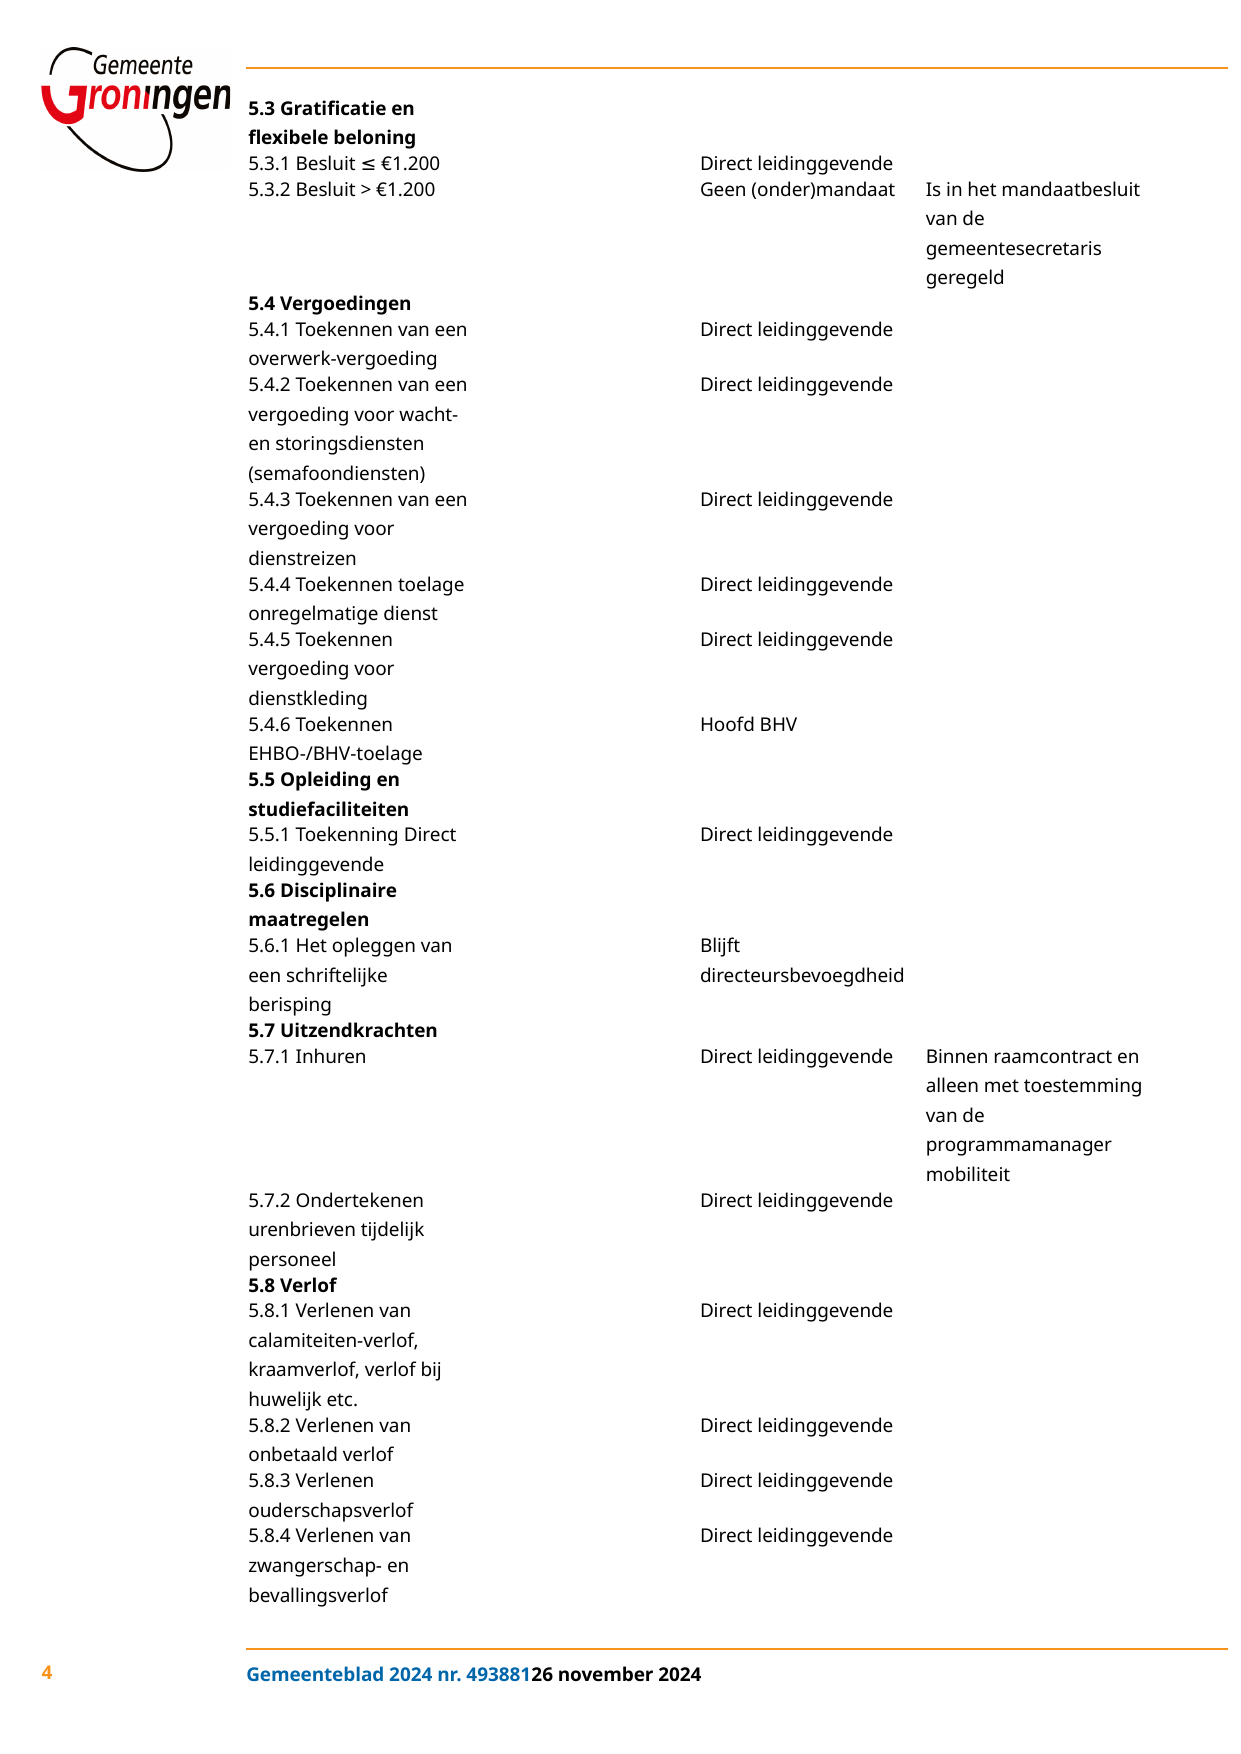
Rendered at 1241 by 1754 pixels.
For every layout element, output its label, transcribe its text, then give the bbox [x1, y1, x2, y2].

table_cell Direct leidinggevende [700, 371, 926, 486]
table_cell [474, 711, 700, 766]
table_cell [474, 176, 700, 290]
table_cell 5.8.2 Verlenen van onbetaald verlof [248, 1412, 474, 1467]
table_cell [474, 766, 700, 822]
table_cell [926, 932, 1152, 1017]
table_cell [474, 316, 700, 371]
table_cell 5.3.2 Besluit > €1.200 [248, 176, 474, 290]
table_cell Blijft directeursbevoegdheid [700, 932, 926, 1017]
table_cell [926, 1412, 1152, 1467]
table_cell Direct leidinggevende [700, 1467, 926, 1523]
table_cell 5.6.1 Het opleggen van een schriftelijke berisping [248, 932, 474, 1017]
table_cell [926, 1298, 1152, 1412]
table_cell Geen (onder)mandaat [700, 176, 926, 290]
table_cell [474, 95, 700, 150]
table_cell [926, 316, 1152, 371]
table_cell [474, 877, 700, 932]
table_cell [700, 290, 926, 316]
table_cell 5.8.3 Verlenen ouderschapsverlof [248, 1467, 474, 1523]
table_cell 5.4.2 Toekennen van een vergoeding voor wacht- en storingsdiensten (semafoondiensten) [248, 371, 474, 486]
table_cell [474, 1467, 700, 1523]
table_cell [474, 626, 700, 711]
table_cell [474, 822, 700, 877]
table_cell [926, 1187, 1152, 1272]
table_cell [926, 711, 1152, 766]
table_cell 5.3.1 Besluit ≤ €1.200 [248, 150, 474, 176]
table_cell [926, 290, 1152, 316]
table_cell 5.7.2 Ondertekenen urenbrieven tijdelijk personeel [248, 1187, 474, 1272]
table_cell [926, 150, 1152, 176]
table_cell [474, 486, 700, 571]
table_cell Hoofd BHV [700, 711, 926, 766]
table_cell 5.7 Uitzendkrachten [248, 1017, 474, 1043]
table_cell 5.8 Verlof [248, 1272, 474, 1297]
table_cell 5.4 Vergoedingen [248, 290, 474, 316]
table_cell [474, 1187, 700, 1272]
table_cell [926, 766, 1152, 822]
table_cell Direct leidinggevende [700, 486, 926, 571]
table_cell 5.5 Opleiding en studiefaciliteiten [248, 766, 474, 822]
table_cell Direct leidinggevende [700, 150, 926, 176]
table_cell Direct leidinggevende [700, 1187, 926, 1272]
table_cell [926, 1523, 1152, 1607]
table_cell [926, 95, 1152, 150]
table_cell [926, 571, 1152, 626]
table_cell 5.4.1 Toekennen van een overwerk-vergoeding [248, 316, 474, 371]
picture [41, 47, 231, 172]
table_cell 5.4.5 Toekennen vergoeding voor dienstkleding [248, 626, 474, 711]
table_cell 5.6 Disciplinaire maatregelen [248, 877, 474, 932]
table_cell [474, 150, 700, 176]
table_cell 5.7.1 Inhuren [248, 1043, 474, 1187]
table_cell [700, 1272, 926, 1297]
table_cell Direct leidinggevende [700, 571, 926, 626]
table_cell [474, 1412, 700, 1467]
table_cell 5.5.1 Toekenning Direct leidinggevende [248, 822, 474, 877]
table_cell [700, 877, 926, 932]
table_cell Direct leidinggevende [700, 822, 926, 877]
table_cell Direct leidinggevende [700, 1412, 926, 1467]
table_cell Direct leidinggevende [700, 626, 926, 711]
table_cell 5.4.6 Toekennen EHBO-/BHV-toelage [248, 711, 474, 766]
table_cell [474, 371, 700, 486]
table_cell [700, 766, 926, 822]
table_cell [474, 932, 700, 1017]
table_cell [474, 571, 700, 626]
table_cell [700, 1017, 926, 1043]
table_cell [926, 1017, 1152, 1043]
table_cell 5.4.3 Toekennen van een vergoeding voor dienstreizen [248, 486, 474, 571]
table_cell [474, 1272, 700, 1297]
table_cell 5.8.1 Verlenen van calamiteiten-verlof, kraamverlof, verlof bij huwelijk etc. [248, 1298, 474, 1412]
table_cell [474, 1298, 700, 1412]
table_cell [926, 877, 1152, 932]
table_cell [926, 1467, 1152, 1523]
table_cell Direct leidinggevende [700, 316, 926, 371]
table_cell [926, 626, 1152, 711]
table_cell [700, 95, 926, 150]
table_cell [926, 486, 1152, 571]
table_cell [474, 290, 700, 316]
table_cell 5.8.4 Verlenen van zwangerschap- en bevallingsverlof [248, 1523, 474, 1607]
table_cell [474, 1017, 700, 1043]
table_cell 5.4.4 Toekennen toelage onregelmatige dienst [248, 571, 474, 626]
table_cell [474, 1523, 700, 1607]
table_cell [474, 1043, 700, 1187]
table_cell [926, 1272, 1152, 1297]
table_cell [926, 822, 1152, 877]
table_cell Direct leidinggevende [700, 1043, 926, 1187]
table_cell Binnen raamcontract en alleen met toestemming van de programmamanager mobiliteit [926, 1043, 1152, 1187]
table_cell Direct leidinggevende [700, 1523, 926, 1607]
table_cell Direct leidinggevende [700, 1298, 926, 1412]
table_cell [926, 371, 1152, 486]
table_cell 5.3 Gratificatie en flexibele beloning [248, 95, 474, 150]
table_cell Is in het mandaatbesluit van de gemeentesecretaris geregeld [926, 176, 1152, 290]
